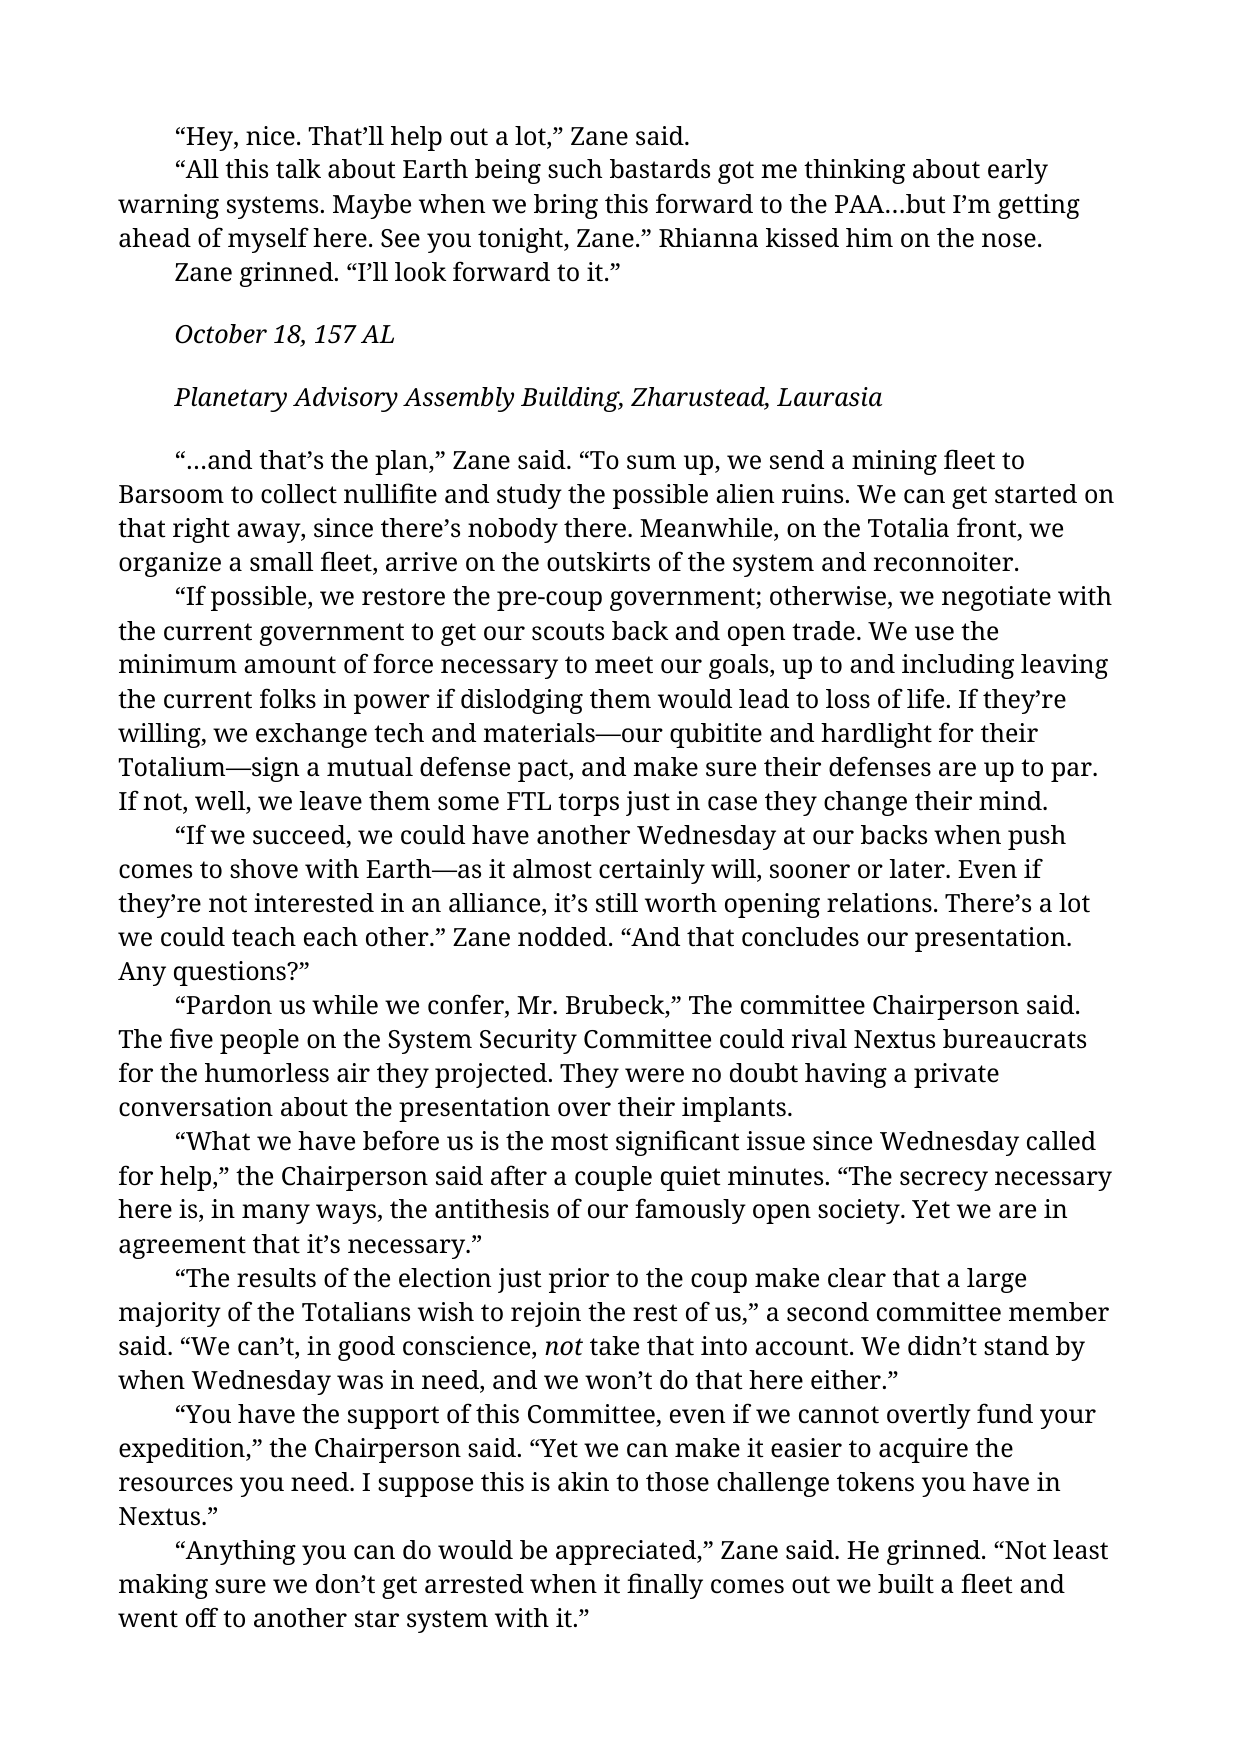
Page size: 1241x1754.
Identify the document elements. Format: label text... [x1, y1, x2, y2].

text “What we have before us is the most significant issue since Wednesday called for help,” the Chairperson said after a couple quiet minutes. “The secrecy necessary here is, in many ways, the antithesis of our famously open society. Yet we are in agreement that it’s necessary.” [118, 1124, 1122, 1260]
text “If possible, we restore the pre-coup government; otherwise, we negotiate with the current government to get our scouts back and open trade. We use the minimum amount of force necessary to meet our goals, up to and including leaving the current folks in power if dislodging them would lead to loss of life. If they’re willing, we exchange tech and materials—our qubitite and hardlight for their Totalium—sign a mutual defense pact, and make sure their defenses are up to par. If not, well, we leave them some FTL torps just in case they change their mind. [118, 579, 1122, 817]
text “Pardon us while we confer, Mr. Brubeck,” The committee Chairperson said. The five people on the System Security Committee could rival Nextus bureaucrats for the humorless air they projected. They were no doubt having a private conversation about the presentation over their implants. [118, 988, 1122, 1124]
text Zane grinned. “I’ll look forward to it.” [118, 254, 1122, 288]
text “Hey, nice. That’ll help out a lot,” Zane said. [118, 118, 1122, 152]
text Planetary Advisory Assembly Building, Zharustead, Laurasia [118, 380, 1122, 414]
text “…and that’s the plan,” Zane said. “To sum up, we send a mining fleet to Barsoom to collect nullifite and study the possible alien ruins. We can get started on that right away, since there’s nobody there. Meanwhile, on the Totalia front, we organize a small fleet, arrive on the outskirts of the system and reconnoiter. [118, 443, 1122, 579]
text “If we succeed, we could have another Wednesday at our backs when push comes to shove with Earth—as it almost certainly will, sooner or later. Even if they’re not interested in an alliance, it’s still worth opening relations. There’s a lot we could teach each other.” Zane nodded. “And that concludes our presentation. Any questions?” [118, 817, 1122, 988]
text “Anything you can do would be appreciated,” Zane said. He grinned. “Not least making sure we don’t get arrested when it finally comes out we built a fleet and went off to another star system with it.” [118, 1533, 1122, 1635]
text October 18, 157 AL [118, 317, 1122, 351]
text “All this talk about Earth being such bastards got me thinking about early warning systems. Maybe when we bring this forward to the PAA…but I’m getting ahead of myself here. See you tonight, Zane.” Rhianna kissed him on the nose. [118, 152, 1122, 254]
text “You have the support of this Committee, even if we cannot overtly fund your expedition,” the Chairperson said. “Yet we can make it easier to acquire the resources you need. I suppose this is akin to those challenge tokens you have in Nextus.” [118, 1397, 1122, 1533]
text “The results of the election just prior to the coup make clear that a large majority of the Totalians wish to rejoin the rest of us,” a second committee member said. “We can’t, in good conscience, not take that into account. We didn’t stand by when Wednesday was in need, and we won’t do that here either.” [118, 1260, 1122, 1397]
